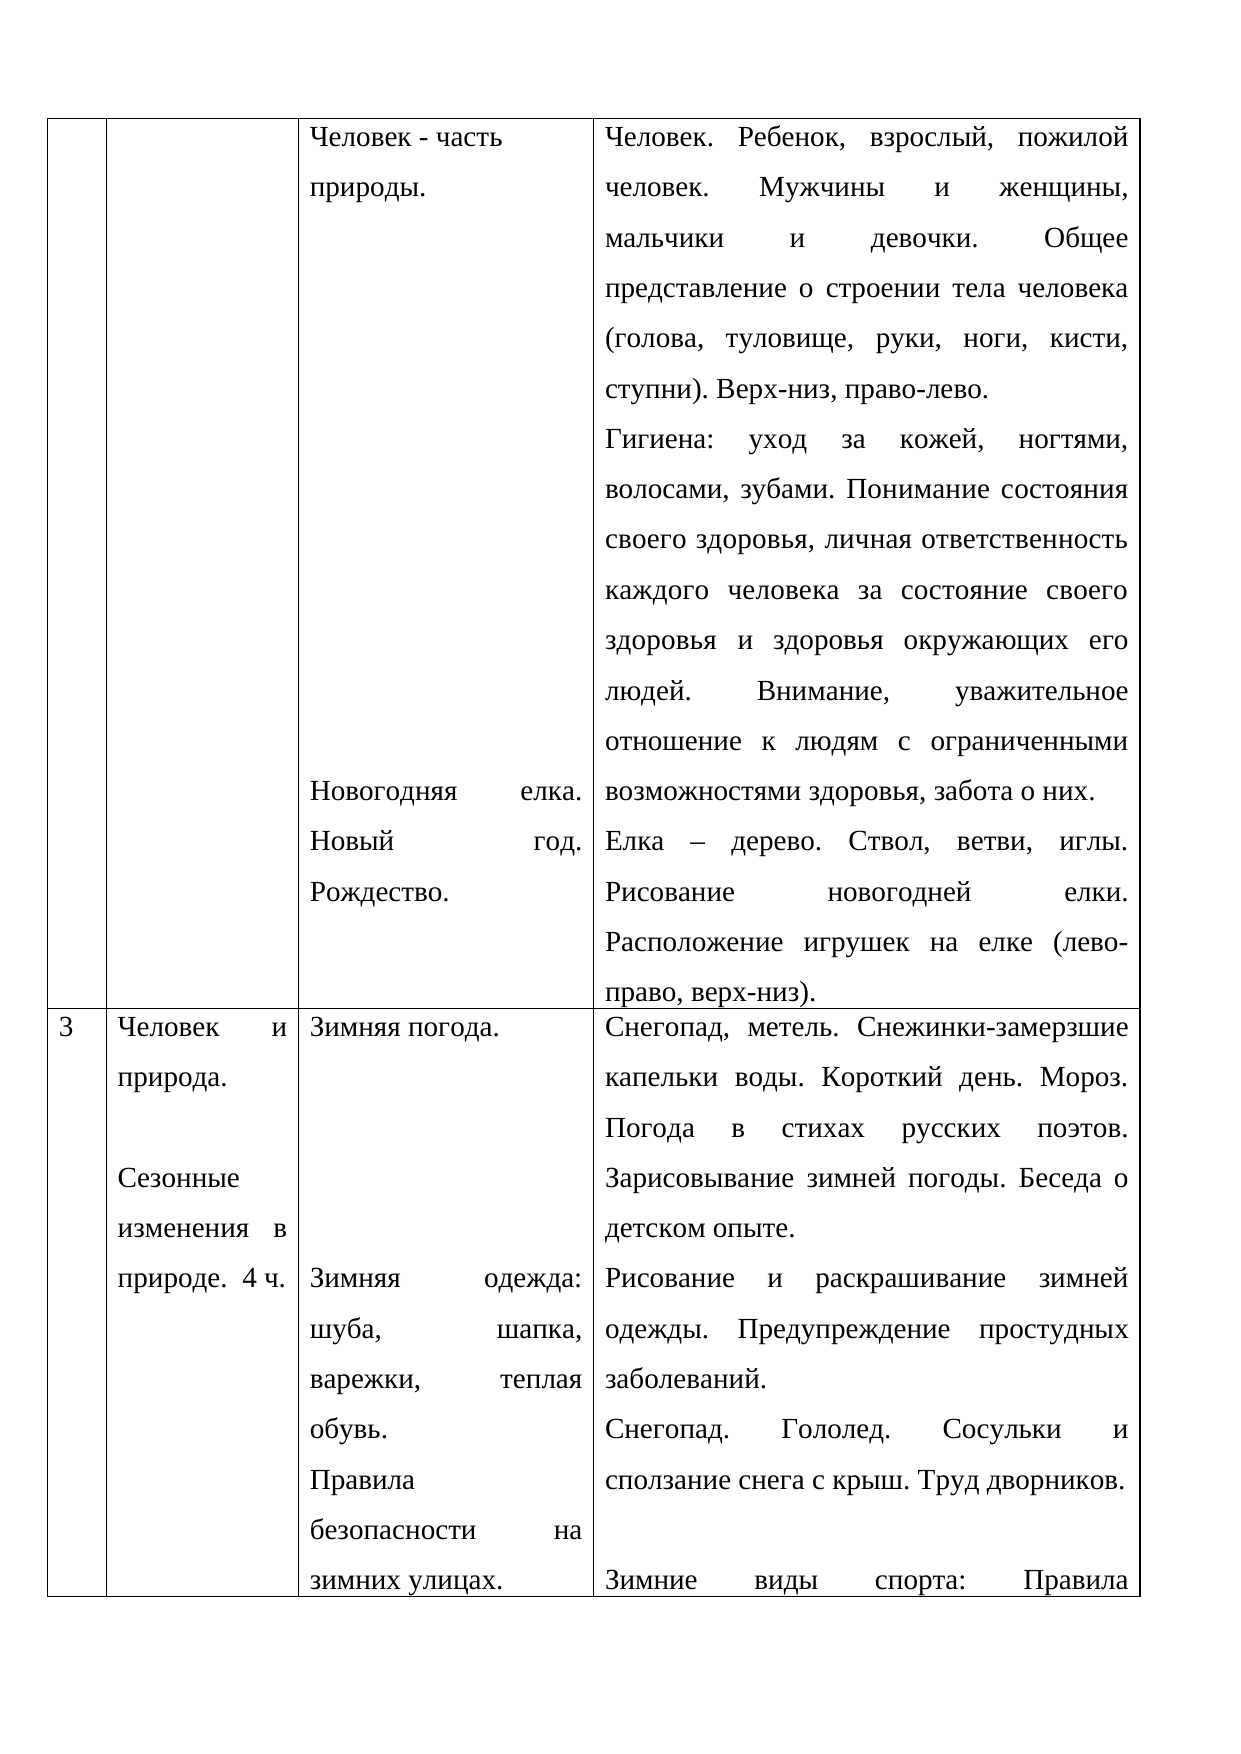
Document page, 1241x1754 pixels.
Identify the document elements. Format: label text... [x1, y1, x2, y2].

table_cell Снегопад, метель. Снежинки-замерзшие капельки воды. Короткий день. Мороз. Погода в стихах русских поэтов. Зарисовывание зимней погоды. Беседа о детском опыте. Рисование и раскрашивание зимней одежды. Предупреждение простудных заболеваний. Снегопад. Гололед. Сосульки и сползание снега с крыш. Труд дворников. Зимние виды спорта: Правила [594, 1009, 1139, 1596]
table_cell Человек - часть природы. Новогодняя елка. Новый год. Рождество. [299, 119, 593, 1008]
table_cell 3 [48, 1009, 106, 1596]
table_cell Зимняя погода. Зимняя одежда: шуба, шапка, варежки, теплая обувь. Правила безопасности на зимних улицах. [299, 1009, 593, 1596]
table_cell Человек и природа. Сезонные изменения в природе. 4 ч. [107, 1009, 298, 1596]
table_cell [48, 119, 106, 1008]
table_cell Человек и природа. Чудесный мир растений и грибов. (9 часов) Человек. 8 ч. [107, 119, 298, 1008]
table_cell Человек. Ребенок, взрослый, пожилой человек. Мужчины и женщины, мальчики и девочки. Общее представление о строении тела человека (голова, туловище, руки, ноги, кисти, ступни). Верх-низ, право-лево. Гигиена: уход за кожей, ногтями, волосами, зубами. Понимание состояния своего здоровья, личная ответственность каждого человека за состояние своего здоровья и здоровья окружающих его людей. Внимание, уважительное отношение к людям с ограниченными возможностями здоровья, забота о них. Елка – дерево. Ствол, ветви, иглы. Рисование новогодней елки. Расположение игрушек на елке (лево-право, верх-низ). [594, 119, 1139, 1008]
